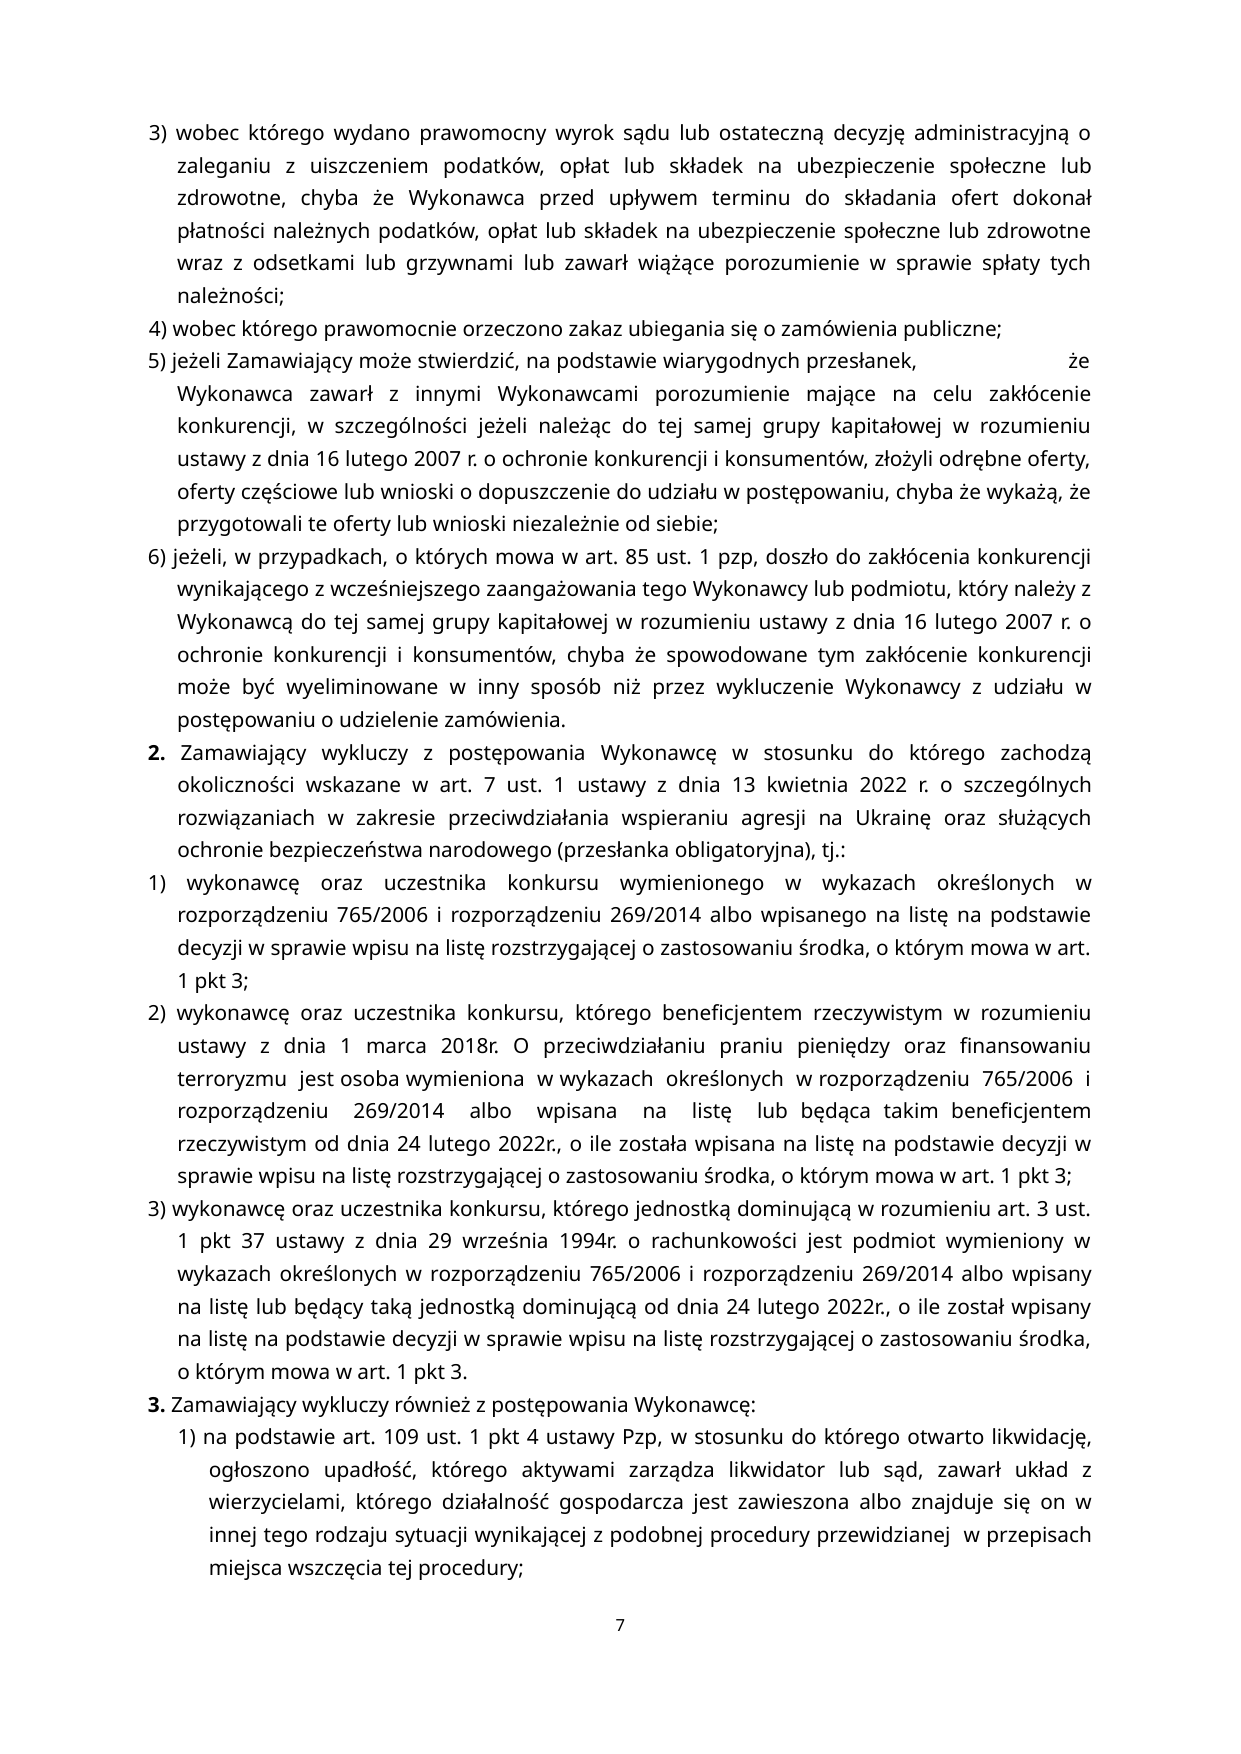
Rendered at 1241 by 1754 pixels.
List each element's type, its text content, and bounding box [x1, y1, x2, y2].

text 5) jeżeli Zamawiający może stwierdzić, na podstawie wiarygodnych przesłanek, że Wykonawca zawarł z innymi Wykonawcami porozumienie mające na celu zakłócenie konkurencji, w szczególności jeżeli należąc do tej samej grupy kapitałowej w rozumieniu ustawy z dnia 16 lutego 2007 r. o ochronie konkurencji i konsumentów, złożyli odrębne oferty, oferty częściowe lub wnioski o dopuszczenie do udziału w postępowaniu, chyba że wykażą, że przygotowali te oferty lub wnioski niezależnie od siebie; [148, 346, 1093, 538]
text 2) wykonawcę oraz uczestnika konkursu, którego beneficjentem rzeczywistym w rozumieniu ustawy z dnia 1 marca 2018r. O przeciwdziałaniu praniu pieniędzy oraz finansowaniu terroryzmu jest osoba wymieniona w wykazach określonych w rozporządzeniu 765/2006 i rozporządzeniu 269/2014 albo wpisana na listę lub będąca takim beneficjentem rzeczywistym od dnia 24 lutego 2022r., o ile została wpisana na listę na podstawie decyzji w sprawie wpisu na listę rozstrzygającej o zastosowaniu środka, o którym mowa w art. 1 pkt 3; [148, 998, 1093, 1190]
text 2. Zamawiający wykluczy z postępowania Wykonawcę w stosunku do którego zachodzą okoliczności wskazane w art. 7 ust. 1 ustawy z dnia 13 kwietnia 2022 r. o szczególnych rozwiązaniach w zakresie przeciwdziałania wspieraniu agresji na Ukrainę oraz służących ochronie bezpieczeństwa narodowego (przesłanka obligatoryjna), tj.: [148, 738, 1093, 864]
text 3) wykonawcę oraz uczestnika konkursu, którego jednostką dominującą w rozumieniu art. 3 ust. 1 pkt 37 ustawy z dnia 29 września 1994r. o rachunkowości jest podmiot wymieniony w wykazach określonych w rozporządzeniu 765/2006 i rozporządzeniu 269/2014 albo wpisany na listę lub będący taką jednostką dominującą od dnia 24 lutego 2022r., o ile został wpisany na listę na podstawie decyzji w sprawie wpisu na listę rozstrzygającej o zastosowaniu środka, o którym mowa w art. 1 pkt 3. [148, 1194, 1093, 1386]
text 6) jeżeli, w przypadkach, o których mowa w art. 85 ust. 1 pzp, doszło do zakłócenia konkurencji wynikającego z wcześniejszego zaangażowania tego Wykonawcy lub podmiotu, który należy z Wykonawcą do tej samej grupy kapitałowej w rozumieniu ustawy z dnia 16 lutego 2007 r. o ochronie konkurencji i konsumentów, chyba że spowodowane tym zakłócenie konkurencji może być wyeliminowane w inny sposób niż przez wykluczenie Wykonawcy z udziału w postępowaniu o udzielenie zamówienia. [148, 542, 1093, 733]
text 1) wykonawcę oraz uczestnika konkursu wymienionego w wykazach określonych w rozporządzeniu 765/2006 i rozporządzeniu 269/2014 albo wpisanego na listę na podstawie decyzji w sprawie wpisu na listę rozstrzygającej o zastosowaniu środka, o którym mowa w art. 1 pkt 3; [148, 868, 1093, 994]
text 3) wobec którego wydano prawomocny wyrok sądu lub ostateczną decyzję administracyjną o zaleganiu z uiszczeniem podatków, opłat lub składek na ubezpieczenie społeczne lub zdrowotne, chyba że Wykonawca przed upływem terminu do składania ofert dokonał płatności należnych podatków, opłat lub składek na ubezpieczenie społeczne lub zdrowotne wraz z odsetkami lub grzywnami lub zawarł wiążące porozumienie w sprawie spłaty tych należności; [149, 118, 1093, 309]
text 3. Zamawiający wykluczy również z postępowania Wykonawcę: [148, 1390, 1093, 1418]
text 4) wobec którego prawomocnie orzeczono zakaz ubiegania się o zamówienia publiczne; [149, 314, 1093, 342]
text 1) na podstawie art. 109 ust. 1 pkt 4 ustawy Pzp, w stosunku do którego otwarto likwidację, ogłoszono upadłość, którego aktywami zarządza likwidator lub sąd, zawarł układ z wierzycielami, którego działalność gospodarcza jest zawieszona albo znajduje się on w innej tego rodzaju sytuacji wynikającej z podobnej procedury przewidzianej w przepisach miejsca wszczęcia tej procedury; [177, 1422, 1093, 1581]
